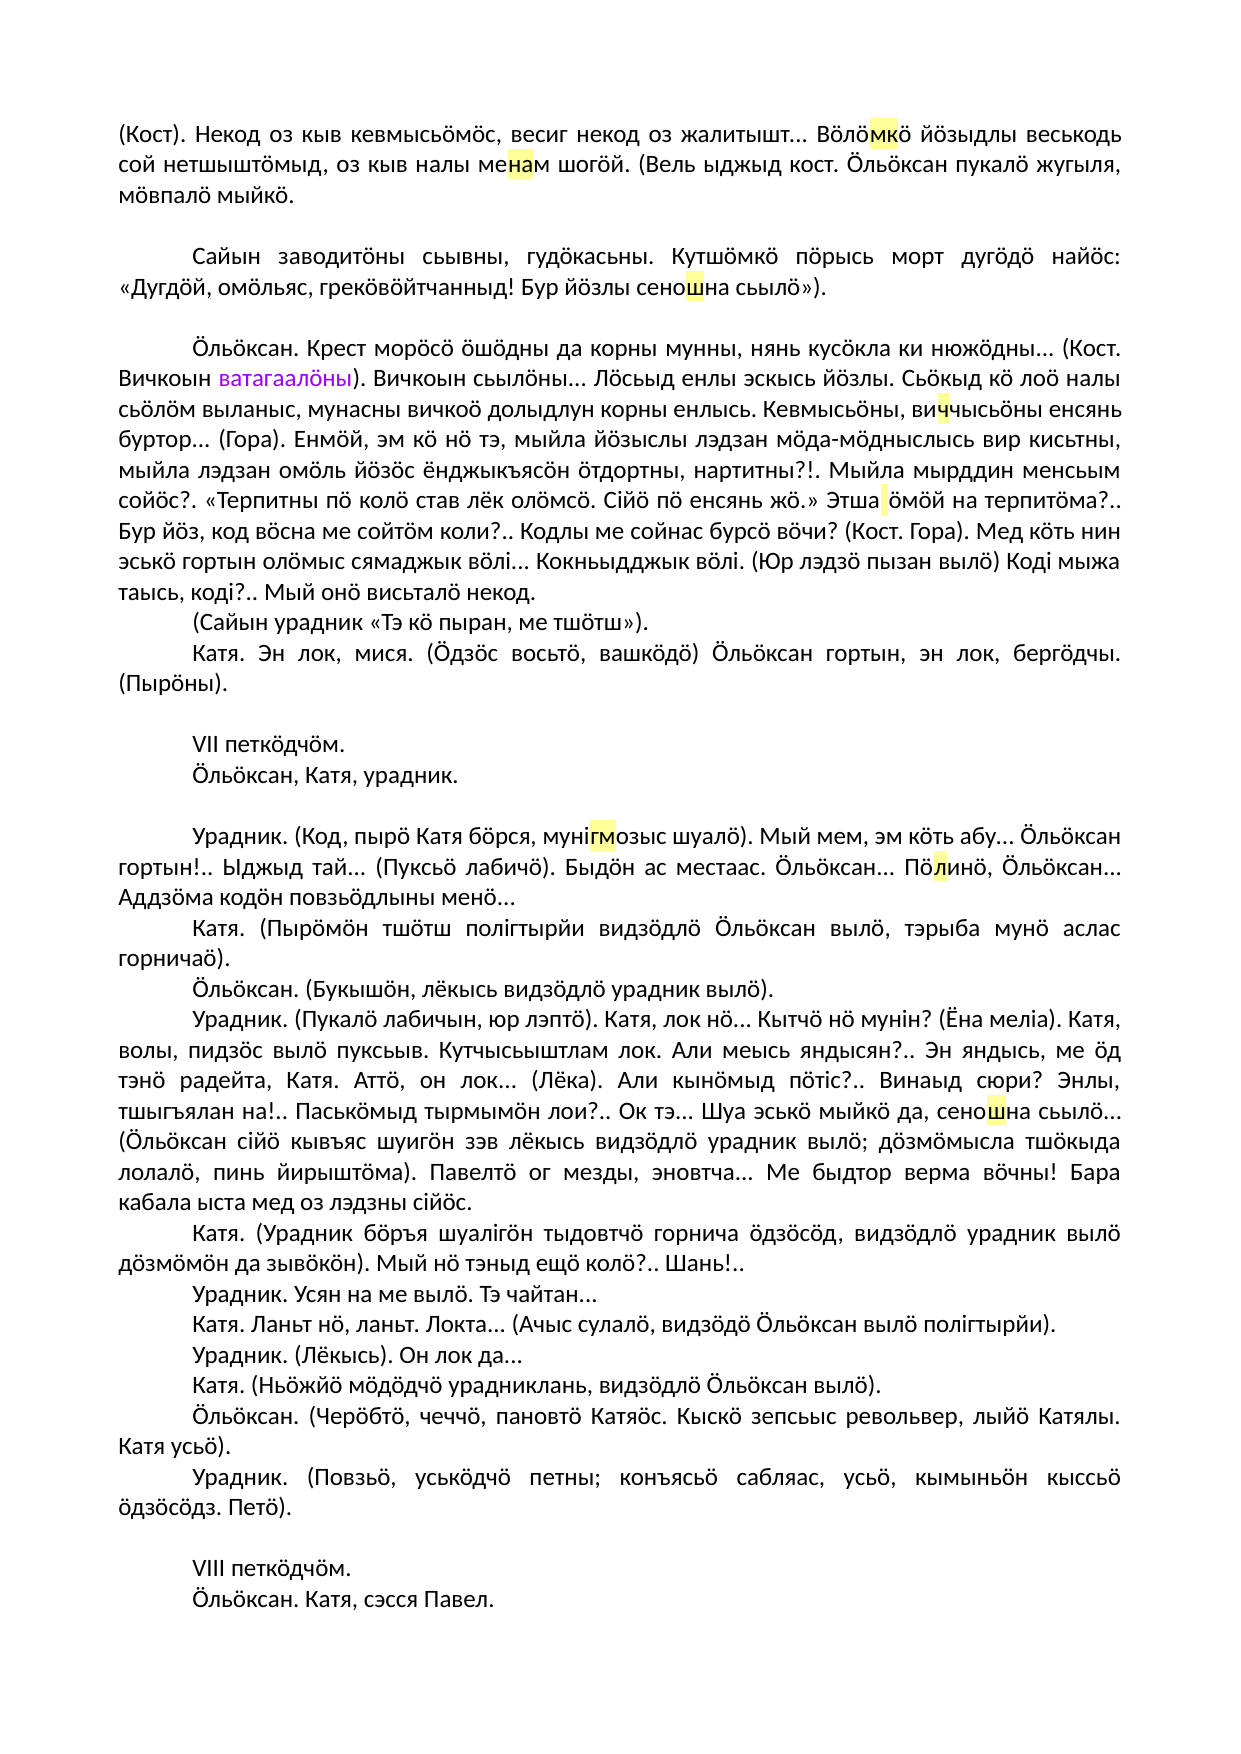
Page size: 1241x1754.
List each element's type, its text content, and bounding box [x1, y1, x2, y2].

text Урадник. (Код, пырӧ Катя бӧрся, мунігмозыс шуалӧ). Мый мем, эм кӧть абу... Ӧльӧксан гортын!.. Ыджыд тай... (Пуксьӧ лабичӧ). Быдӧн ас местаас. Ӧльӧксан... Пӧлинӧ, Ӧльӧксан... Аддзӧма кодӧн повзьӧдлыны менӧ... [118, 820, 1122, 912]
text (Кост). Некод оз кыв кевмысьӧмӧс, весиг некод оз жалитышт... Вӧлӧмкӧ йӧзыдлы веськодь сой нетшыштӧмыд, оз кыв налы менам шогӧй. (Вель ыджыд кост. Ӧльӧксан пукалӧ жугыля, мӧвпалӧ мыйкӧ. [118, 118, 1122, 210]
text Ӧльӧксан. (Букышӧн, лёкысь видзӧдлӧ урадник вылӧ). [118, 973, 1122, 1003]
text VІІІ петкӧдчӧм. [118, 1553, 1122, 1583]
text Урадник. (Пукалӧ лабичын, юр лэптӧ). Катя, лок нӧ... Кытчӧ нӧ мунін? (Ёна меліа). Катя, волы, пидзӧс вылӧ пуксьыв. Кутчысьыштлам лок. Али меысь яндысян?.. Эн яндысь, ме ӧд тэнӧ радейта, Катя. Аттӧ, он лок... (Лёка). Али кынӧмыд пӧтіс?.. Винаыд сюри? Энлы, тшыгъялан на!.. Паськӧмыд тырмымӧн лои?.. Ок тэ... Шуа эськӧ мыйкӧ да, сеношна сьылӧ... (Ӧльӧксан сійӧ кывъяс шуигӧн зэв лёкысь видзӧдлӧ урадник вылӧ; дӧзмӧмысла тшӧкыда лолалӧ, пинь йирыштӧма). Павелтӧ ог мезды, эновтча... Ме быдтор верма вӧчны! Бара кабала ыста мед оз лэдзны сійӧс. [118, 1003, 1122, 1217]
text (Сайын урадник «Тэ кӧ пыран, ме тшӧтш»). [118, 606, 1122, 637]
text Урадник. Усян на ме вылӧ. Тэ чайтан... [118, 1278, 1122, 1308]
text Ӧльӧксан. Крест морӧсӧ ӧшӧдны да корны мунны, нянь кусӧкла ки нюжӧдны... (Кост. Вичкоын ватагаалӧны). Вичкоын сьылӧны... Лӧсьыд енлы эскысь йӧзлы. Сьӧкыд кӧ лоӧ налы сьӧлӧм выланыс, мунасны вичкоӧ долыдлун корны енлысь. Кевмысьӧны, виччысьӧны енсянь буртор... (Гора). Енмӧй, эм кӧ нӧ тэ, мыйла йӧзыслы лэдзан мӧда-мӧдныслысь вир кисьтны, мыйла лэдзан омӧль йӧзӧс ёнджыкъясӧн ӧтдортны, нартитны?!. Мыйла мырддин менсьым сойӧс?. «Терпитны пӧ колӧ став лёк олӧмсӧ. Сійӧ пӧ енсянь жӧ.» Этша ӧмӧй на терпитӧма?.. Бур йӧз, код вӧсна ме сойтӧм коли?.. Кодлы ме сойнас бурсӧ вӧчи? (Кост. Гора). Мед кӧть нин эськӧ гортын олӧмыс сямаджык вӧлі... Кокньыдджык вӧлі. (Юр лэдзӧ пызан вылӧ) Коді мыжа таысь, коді?.. Мый онӧ висьталӧ некод. [118, 332, 1122, 606]
text Катя. (Ньӧжйӧ мӧдӧдчӧ урадниклань, видзӧдлӧ Ӧльӧксан вылӧ). [118, 1369, 1122, 1400]
text Катя. Ланьт нӧ, ланьт. Локта... (Ачыс сулалӧ, видзӧдӧ Ӧльӧксан вылӧ полігтырйи). [118, 1308, 1122, 1339]
text Катя. (Пырӧмӧн тшӧтш полігтырйи видзӧдлӧ Ӧльӧксан вылӧ, тэрыба мунӧ аслас горничаӧ). [118, 912, 1122, 973]
text VІІ петкӧдчӧм. [118, 728, 1122, 759]
text Ӧльӧксан. (Черӧбтӧ, чеччӧ, пановтӧ Катяӧс. Кыскӧ зепсьыс револьвер, лыйӧ Катялы. Катя усьӧ). [118, 1400, 1122, 1461]
text Катя. Эн лок, мися. (Ӧдзӧс восьтӧ, вашкӧдӧ) Ӧльӧксан гортын, эн лок, бергӧдчы. (Пырӧны). [118, 637, 1122, 698]
text Урадник. (Повзьӧ, уськӧдчӧ петны; конъясьӧ сабляас, усьӧ, кымыньӧн кыссьӧ ӧдзӧсӧдз. Петӧ). [118, 1461, 1122, 1522]
text Урадник. (Лёкысь). Он лок да... [118, 1339, 1122, 1369]
text Ӧльӧксан. Катя, сэсся Павел. [118, 1583, 1122, 1614]
text Сайын заводитӧны сьывны, гудӧкасьны. Кутшӧмкӧ пӧрысь морт дугӧдӧ найӧс: «Дугдӧй, омӧльяс, грекӧвӧйтчанныд! Бур йӧзлы сеношна сьылӧ»). [118, 240, 1122, 301]
text Ӧльӧксан, Катя, урадник. [118, 759, 1122, 789]
text Катя. (Урадник бӧръя шуалігӧн тыдовтчӧ горнича ӧдзӧсӧд, видзӧдлӧ урадник вылӧ дӧзмӧмӧн да зывӧкӧн). Мый нӧ тэныд ещӧ колӧ?.. Шань!.. [118, 1217, 1122, 1278]
